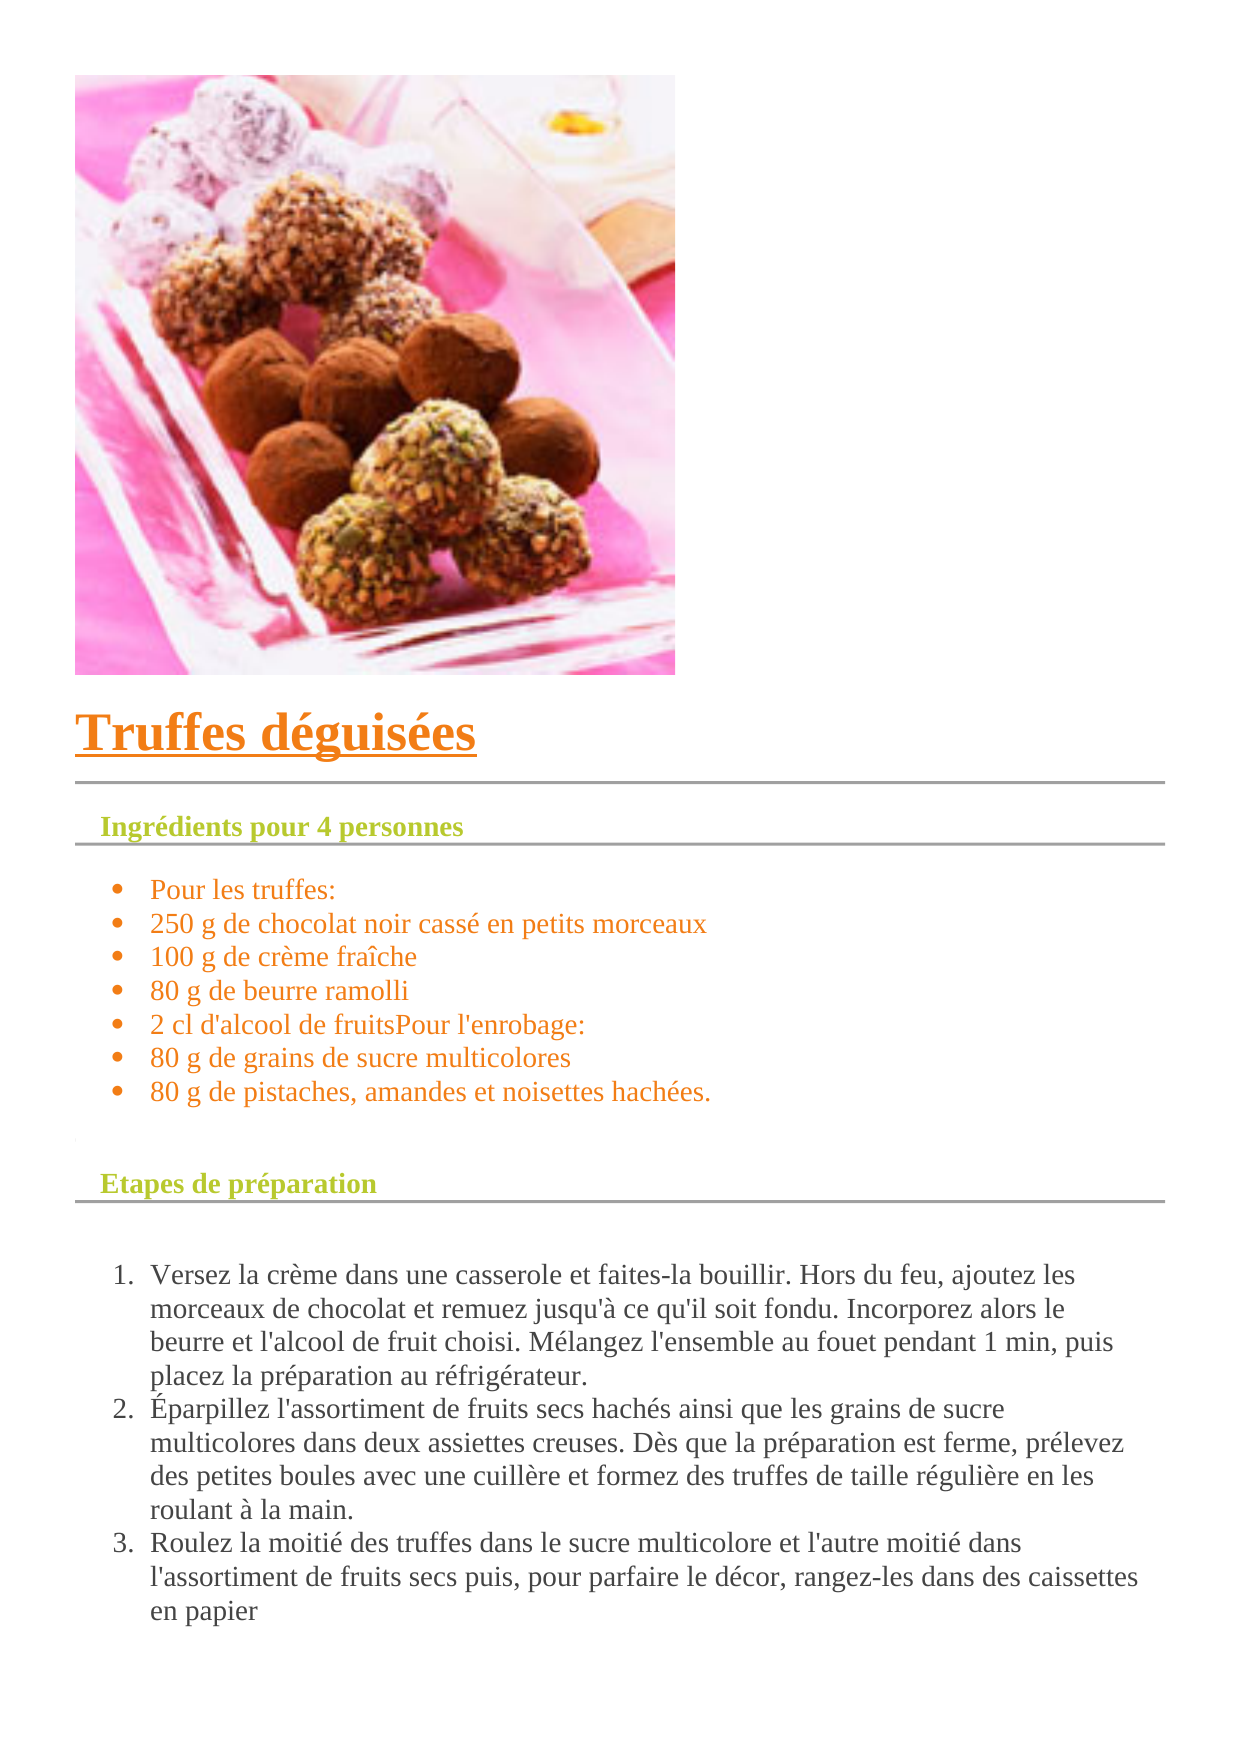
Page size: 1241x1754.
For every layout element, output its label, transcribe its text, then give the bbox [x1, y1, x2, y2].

list Versez la crème dans une casserole et faites-la bouillir. Hors du feu, ajoutez les morceaux de chocolat et remuez jusqu'à ce qu'il soit fondu. Incorporez alors le beurre et l'alcool de fruit choisi. Mélangez l'ensemble au fouet pendant 1 min, puis placez la préparation au réfrigérateur. [112, 1257, 1140, 1391]
table_header Pour les truffes: 250 g de chocolat noir cassé en petits morceaux 100 g de crème fraîche 80 g de beurre ramolli 2 cl d'alcool de fruitsPour l'enrobage: 80 g de grains de sucre multicolores 80 g de pistaches, amandes et noisettes hachées. [74, 871, 757, 1138]
text Etapes de préparation [100, 1166, 1165, 1200]
picture [75, 75, 675, 675]
list Éparpillez l'assortiment de fruits secs hachés ainsi que les grains de sucre multicolores dans deux assiettes creuses. Dès que la préparation est ferme, prélevez des petites boules avec une cuillère et formez des truffes de taille régulière en les roulant à la main. [112, 1391, 1140, 1526]
text Truffes déguisées [75, 700, 1153, 762]
list Roulez la moitié des truffes dans le sucre multicolore et l'autre moitié dans l'assortiment de fruits secs puis, pour parfaire le décor, rangez-les dans des caissettes en papier [112, 1526, 1140, 1626]
text Ingrédients pour 4 personnes [100, 809, 1165, 842]
